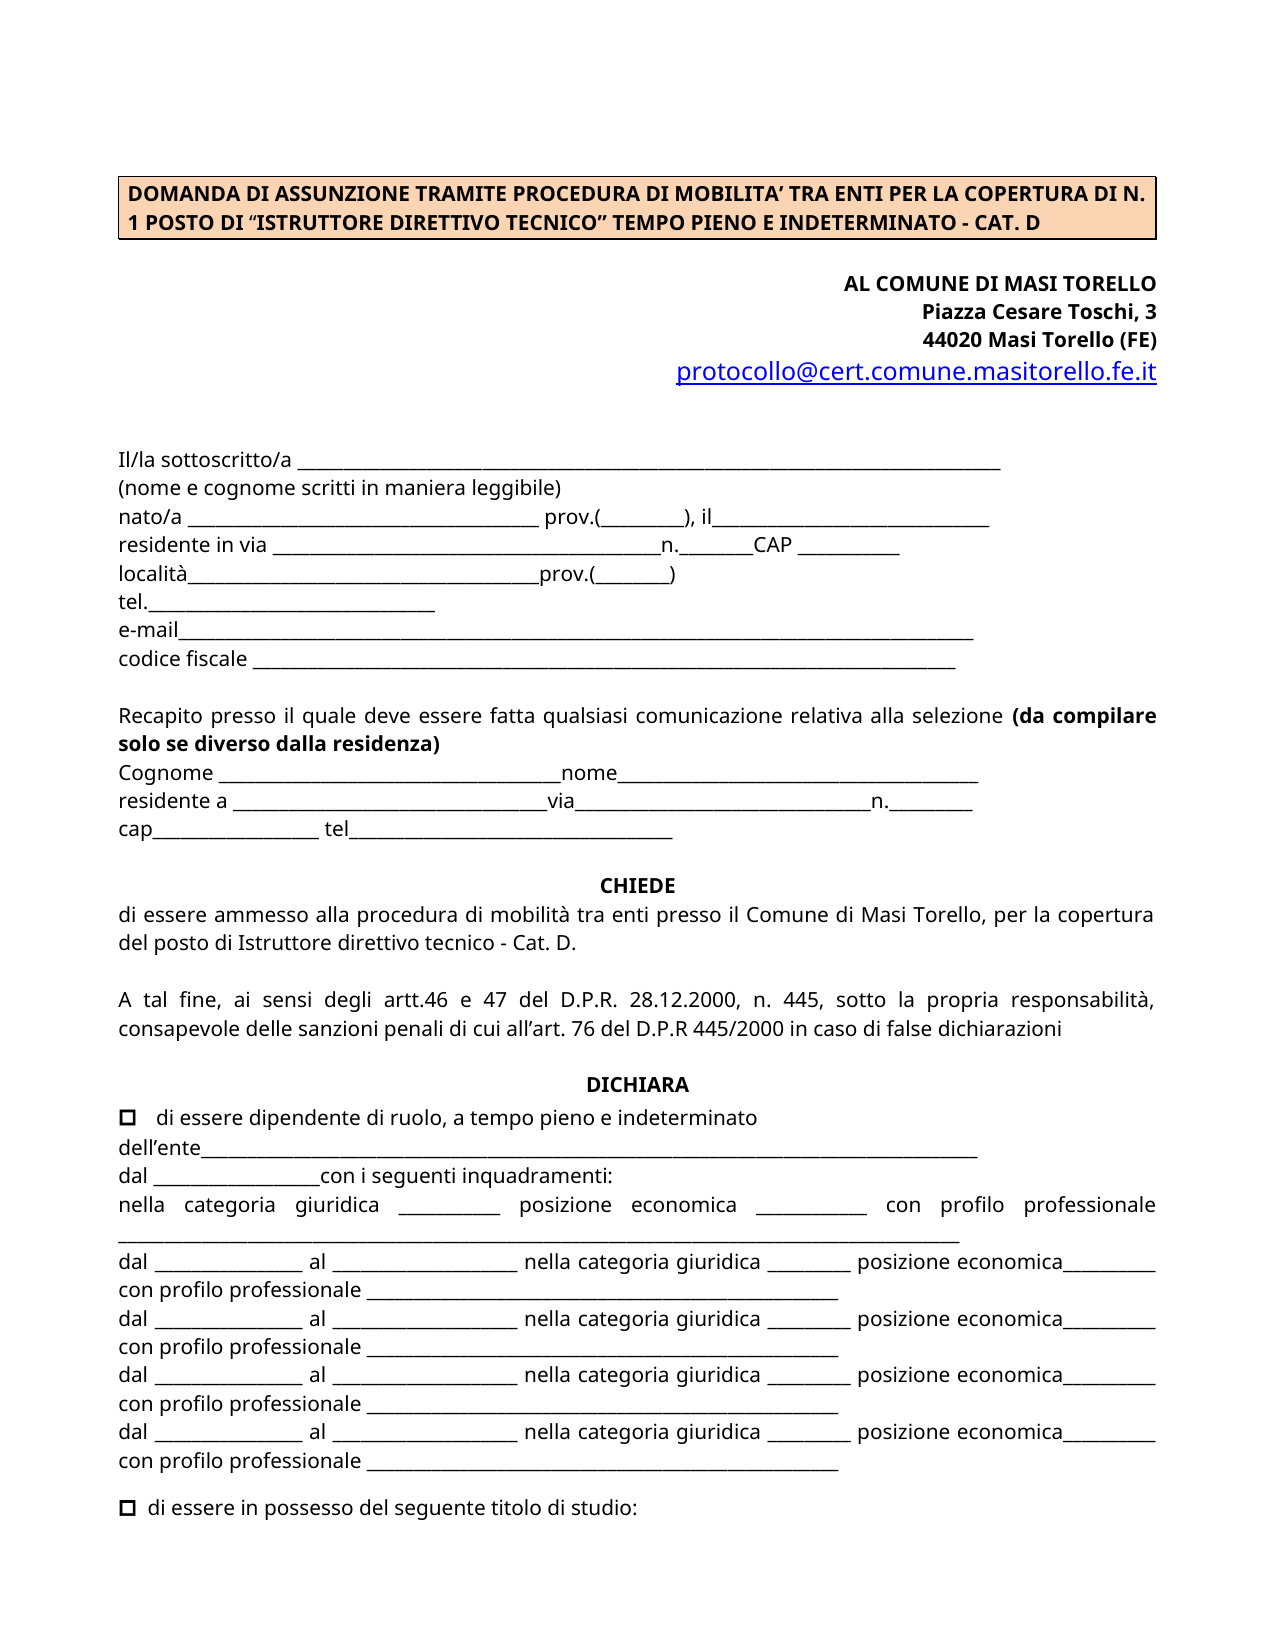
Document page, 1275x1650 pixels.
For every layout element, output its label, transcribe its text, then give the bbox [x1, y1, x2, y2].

text dal ________________ al ____________________ nella categoria giuridica _________ posizione economica__________ con profilo professionale ___________________________________________________ [118, 1361, 1157, 1417]
text dal ________________ al ____________________ nella categoria giuridica _________ posizione economica__________ con profilo professionale ___________________________________________________ [118, 1417, 1157, 1474]
text A tal fine, ai sensi degli artt.46 e 47 del D.P.R. 28.12.2000, n. 445, sotto la propria responsabilità, consapevole delle sanzioni penali di cui all’art. 76 del D.P.R 445/2000 in caso di false dichiarazioni [118, 985, 1157, 1042]
text 44020 Masi Torello (FE) [118, 326, 1157, 354]
text dal ________________ al ____________________ nella categoria giuridica _________ posizione economica__________ con profilo professionale ___________________________________________________ [118, 1304, 1157, 1361]
text nella categoria giuridica ___________ posizione economica ____________ con profilo professionale ___________________________________________________________________________________________ [118, 1190, 1157, 1247]
text protocollo@cert.comune.masitorello.fe.it [118, 354, 1157, 388]
text nato/a ______________________________________ prov.(_________), il______________________________ [118, 502, 1157, 530]
text cap__________________ tel___________________________________ [118, 814, 1157, 843]
text (nome e cognome scritti in maniera leggibile) [118, 473, 1157, 502]
text e-mail______________________________________________________________________________________ [118, 616, 1157, 644]
text Il/la sottoscritto/a ____________________­­________________________________________________________ [118, 445, 1157, 473]
text DICHIARA [118, 1071, 1157, 1099]
text località______________________________________prov.(________) [118, 559, 1157, 587]
text codice fiscale ____________________________________________________________________________ [118, 644, 1157, 672]
text dal ________________ al ____________________ nella categoria giuridica _________ posizione economica__________ con profilo professionale ___________________________________________________ [118, 1247, 1157, 1304]
text di essere in possesso del seguente titolo di studio: [118, 1493, 1157, 1522]
text di essere ammesso alla procedura di mobilità tra enti presso il Comune di Masi Torello, per la copertura del posto di Istruttore direttivo tecnico - Cat. D. [118, 900, 1157, 957]
text Cognome _____________________________________nome_______________________________________ [118, 758, 1157, 786]
text AL COMUNE DI MASI TORELLO [118, 269, 1157, 297]
text di essere dipendente di ruolo, a tempo pieno e indeterminato dell’ente____________________________________________________________________________________ [118, 1099, 1157, 1161]
text dal __________________con i seguenti inquadramenti: [118, 1161, 1157, 1190]
subtitle CHIEDE [118, 871, 1157, 900]
text tel._______________________________ [118, 587, 1157, 616]
text residente a __________________________________via________________________________n._________ [118, 786, 1157, 814]
text residente in via __________________________________________n.________CAP ___________ [118, 530, 1157, 559]
text Piazza Cesare Toschi, 3 [118, 297, 1157, 326]
text Recapito presso il quale deve essere fatta qualsiasi comunicazione relativa alla selezione (da compilare solo se diverso dalla residenza) [118, 701, 1157, 758]
text DOMANDA DI ASSUNZIONE TRAMITE PROCEDURA DI MOBILITA’ TRA ENTI PER LA COPERTURA DI N. 1 POSTO DI “ISTRUTTORE DIRETTIVO TECNICO” TEMPO PIENO E INDETERMINATO - CAT. D [119, 177, 1155, 238]
